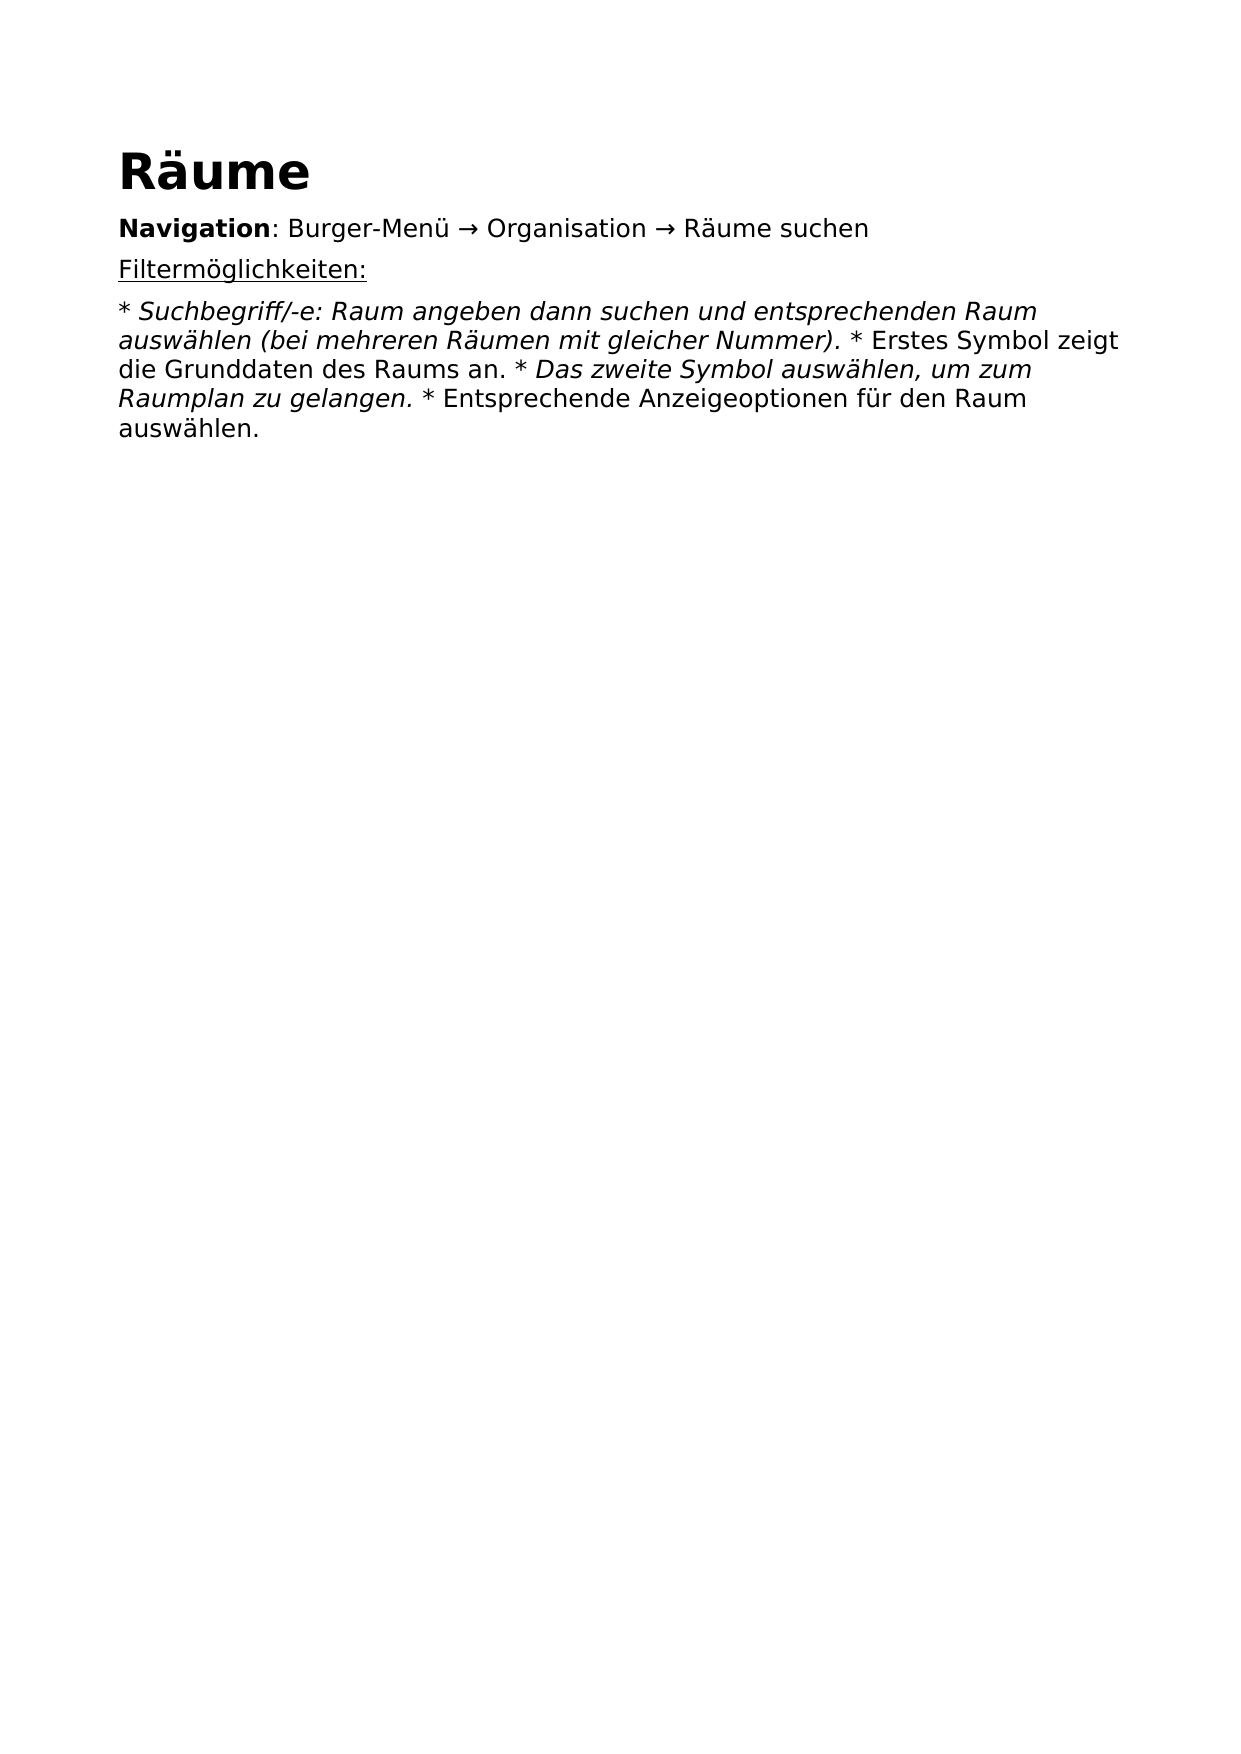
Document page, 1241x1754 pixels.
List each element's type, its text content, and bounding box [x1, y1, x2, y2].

text * Suchbegriff/-e: Raum angeben dann suchen und entsprechenden Raum auswählen (bei mehreren Räumen mit gleicher Nummer). * Erstes Symbol zeigt die Grunddaten des Raums an. * Das zweite Symbol auswählen, um zum Raumplan zu gelangen. * Entsprechende Anzeigeoptionen für den Raum auswählen. [118, 297, 1122, 443]
subtitle Räume [118, 143, 1122, 201]
text Filtermöglichkeiten: [118, 256, 1122, 285]
text Navigation: Burger-Menü → Organisation → Räume suchen [118, 214, 1122, 243]
